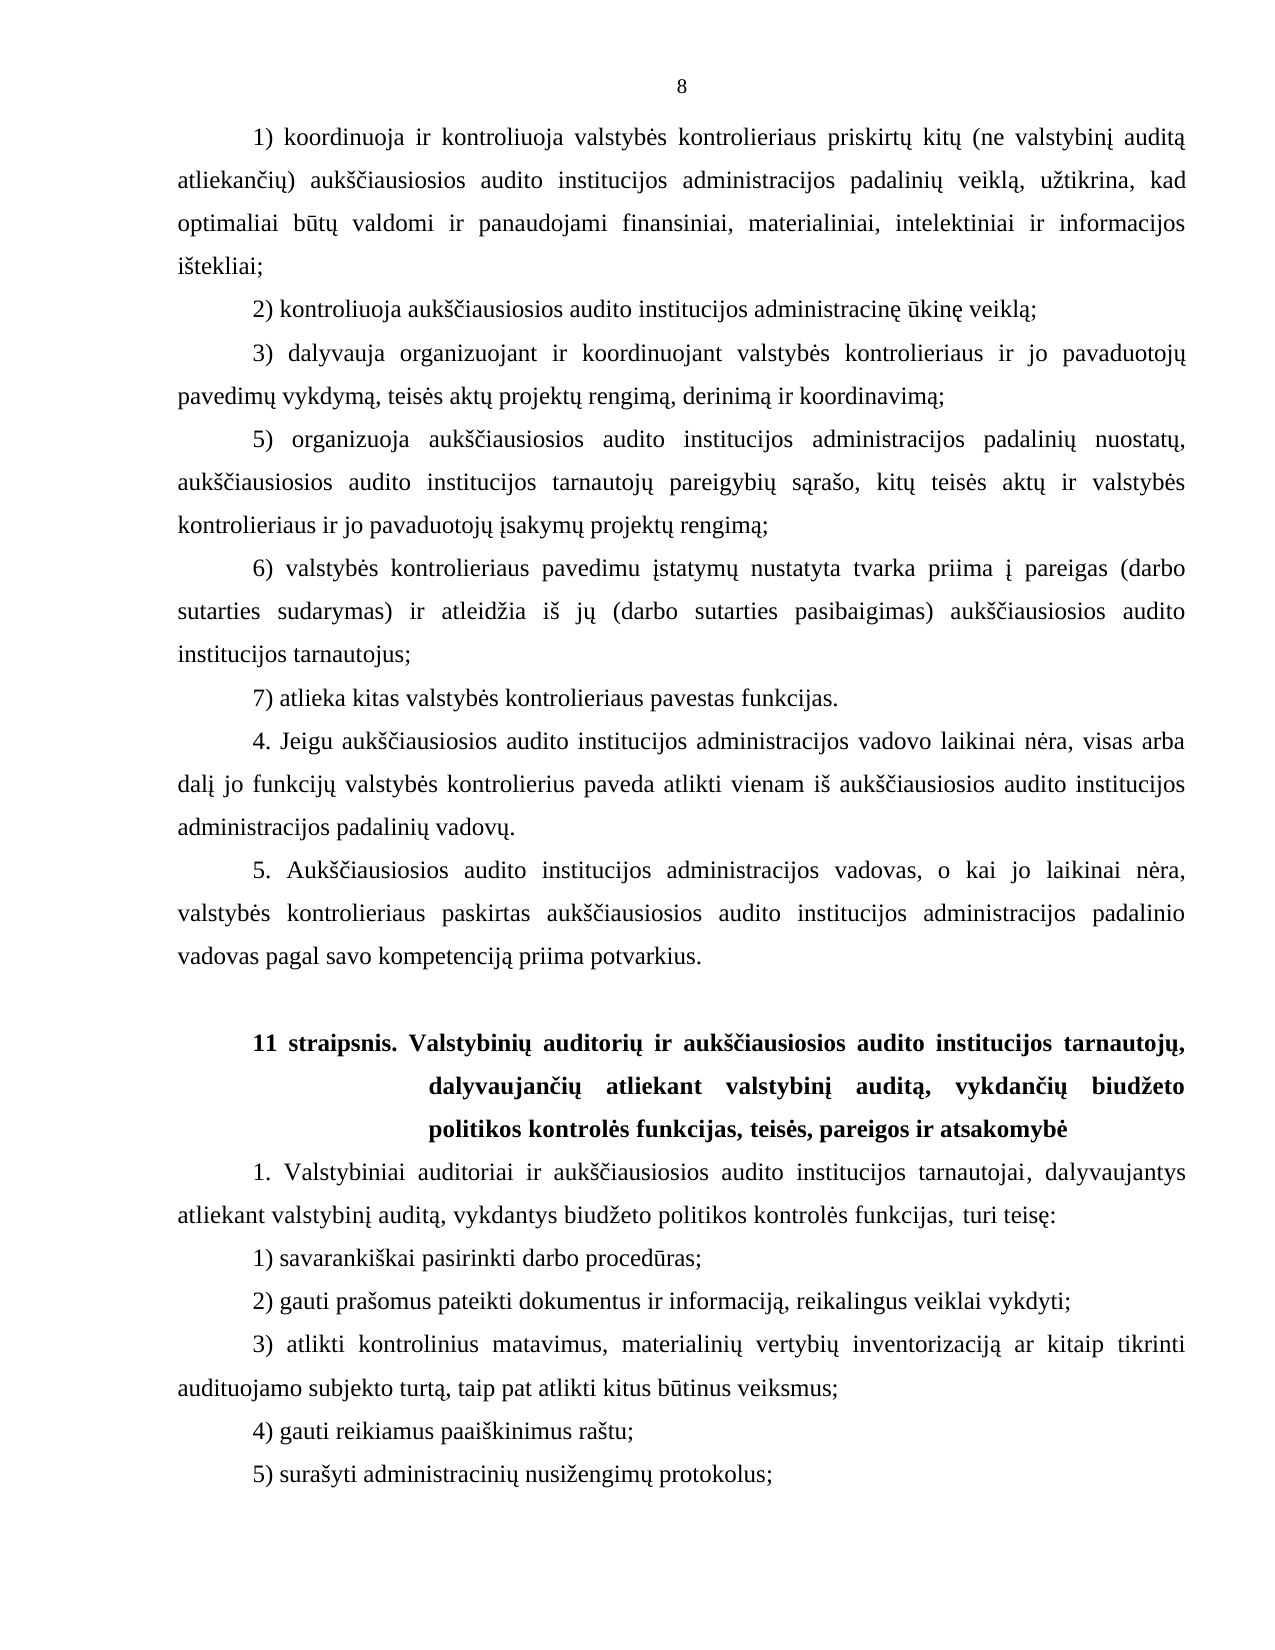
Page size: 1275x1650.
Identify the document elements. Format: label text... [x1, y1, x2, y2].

text 2) kontroliuoja aukščiausiosios audito institucijos administracinę ūkinę veiklą; [177, 294, 1186, 323]
text 6) valstybės kontrolieriaus pavedimu įstatymų nustatyta tvarka priima į pareigas (darbo sutarties sudarymas) ir atleidžia iš jų (darbo sutarties pasibaigimas) aukščiausiosios audito institucijos tarnautojus; [177, 553, 1186, 668]
text 4. Jeigu aukščiausiosios audito institucijos administracijos vadovo laikinai nėra, visas arba dalį jo funkcijų valstybės kontrolierius paveda atlikti vienam iš aukščiausiosios audito institucijos administracijos padalinių vadovų. [177, 726, 1186, 841]
text 1) savarankiškai pasirinkti darbo procedūras; [177, 1243, 1186, 1272]
text 7) atlieka kitas valstybės kontrolieriaus pavestas funkcijas. [177, 683, 1186, 711]
text 5) surašyti administracinių nusižengimų protokolus; [177, 1459, 1186, 1488]
text 11 straipsnis. Valstybinių auditorių ir aukščiausiosios audito institucijos tarnautojų, dalyvaujančių atliekant valstybinį auditą, vykdančių biudžeto politikos kontrolės funkcijas, teisės, pareigos ir atsakomybė [252, 1028, 1186, 1143]
text 4) gauti reikiamus paaiškinimus raštu; [177, 1416, 1186, 1444]
text 5) organizuoja aukščiausiosios audito institucijos administracijos padalinių nuostatų, aukščiausiosios audito institucijos tarnautojų pareigybių sąrašo, kitų teisės aktų ir valstybės kontrolieriaus ir jo pavaduotojų įsakymų projektų rengimą; [177, 424, 1186, 539]
text 1. Valstybiniai auditoriai ir aukščiausiosios audito institucijos tarnautojai, dalyvaujantys atliekant valstybinį auditą, vykdantys biudžeto politikos kontrolės funkcijas, turi teisę: [177, 1157, 1186, 1229]
text 2) gauti prašomus pateikti dokumentus ir informaciją, reikalingus veiklai vykdyti; [177, 1286, 1186, 1315]
text 1) koordinuoja ir kontroliuoja valstybės kontrolieriaus priskirtų kitų (ne valstybinį auditą atliekančių) aukščiausiosios audito institucijos administracijos padalinių veiklą, užtikrina, kad optimaliai būtų valdomi ir panaudojami finansiniai, materialiniai, intelektiniai ir informacijos ištekliai; [177, 122, 1186, 280]
text 3) dalyvauja organizuojant ir koordinuojant valstybės kontrolieriaus ir jo pavaduotojų pavedimų vykdymą, teisės aktų projektų rengimą, derinimą ir koordinavimą; [177, 338, 1186, 409]
text 3) atlikti kontrolinius matavimus, materialinių vertybių inventorizaciją ar kitaip tikrinti audituojamo subjekto turtą, taip pat atlikti kitus būtinus veiksmus; [177, 1329, 1186, 1401]
text 5. Aukščiausiosios audito institucijos administracijos vadovas, o kai jo laikinai nėra, valstybės kontrolieriaus paskirtas aukščiausiosios audito institucijos administracijos padalinio vadovas pagal savo kompetenciją priima potvarkius. [177, 855, 1186, 970]
